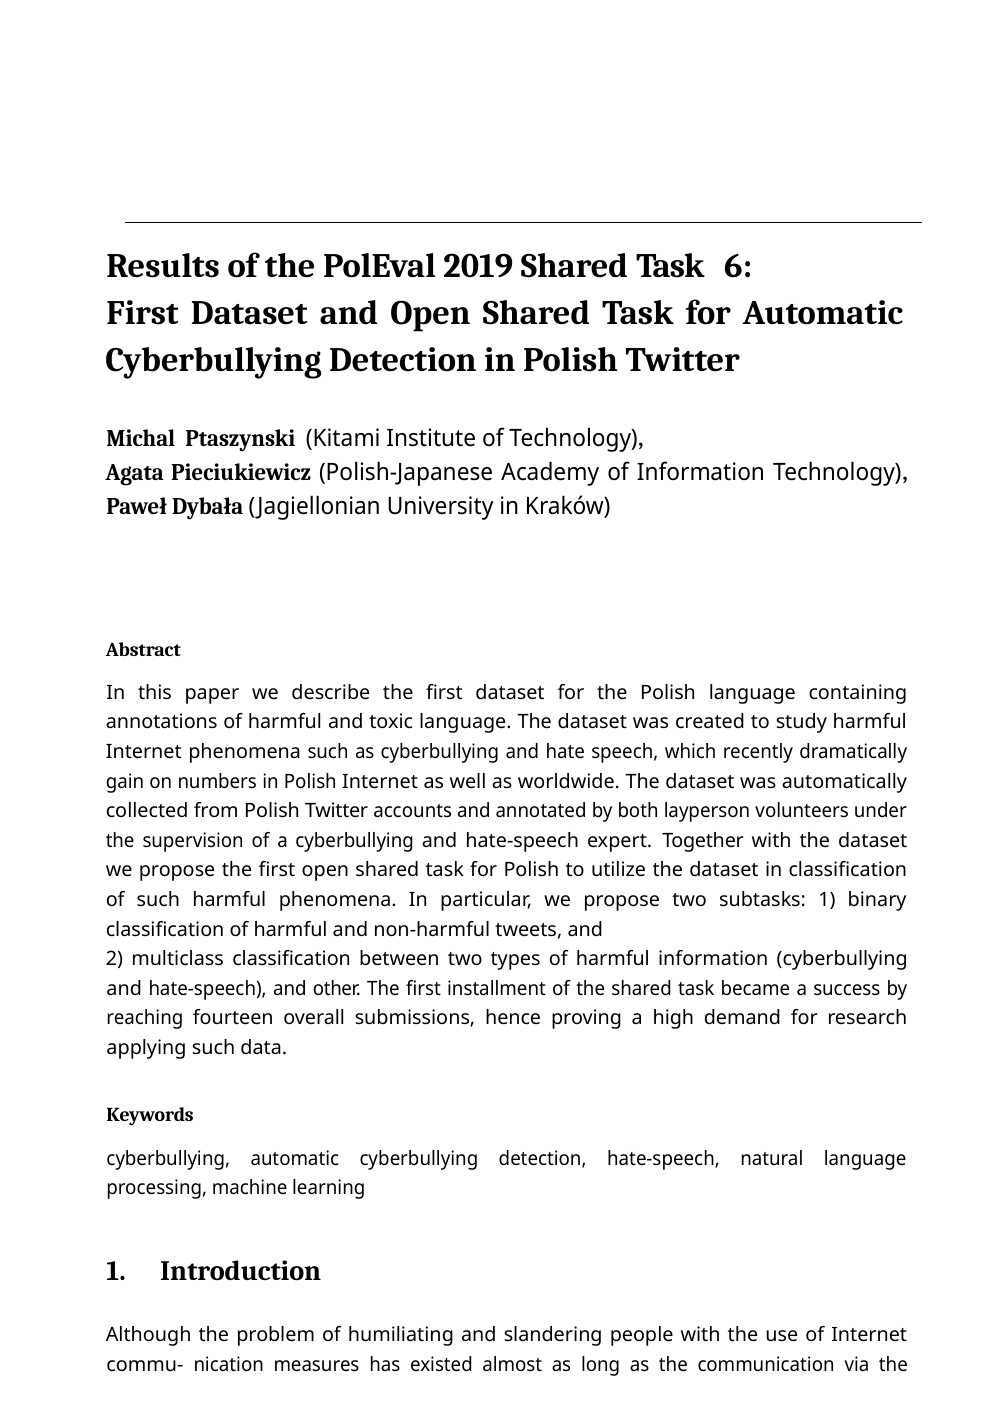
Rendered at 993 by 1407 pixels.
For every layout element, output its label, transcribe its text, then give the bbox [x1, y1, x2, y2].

text 2) multiclass classification between two types of harmful information (cyberbullying and hate-speech), and other. The first installment of the shared task became a success by reaching fourteen overall submissions, hence proving a high demand for research applying such data. [106, 944, 908, 1060]
text Michal Ptaszynski (Kitami Institute of Technology), [106, 421, 920, 453]
text cyberbullying, automatic cyberbullying detection, hate-speech, natural language processing, machine learning [106, 1144, 907, 1201]
text Agata Pieciukiewicz (Polish-Japanese Academy of Information Technology), Paweł Dybała (Jagiellonian University in Kraków) [105, 455, 908, 522]
text Although the problem of humiliating and slandering people with the use of Internet commu- nication measures has existed almost as long as the communication via the [106, 1320, 908, 1377]
text In this paper we describe the first dataset for the Polish language containing annotations of harmful and toxic language. The dataset was created to study harmful Internet phenomena such as cyberbullying and hate speech, which recently dramatically gain on numbers in Polish Internet as well as worldwide. The dataset was automatically collected from Polish Twitter accounts and annotated by both layperson volunteers under the supervision of a cyberbullying and hate-speech expert. Together with the dataset we propose the first open shared task for Polish to utilize the dataset in classification of such harmful phenomena. In particular, we propose two subtasks: 1) binary classification of harmful and non-harmful tweets, and [106, 678, 907, 942]
subtitle Introduction [106, 1255, 920, 1287]
subtitle Abstract [106, 638, 920, 661]
subtitle Keywords [106, 1104, 920, 1127]
text First Dataset and Open Shared Task for Automatic Cyberbullying Detection in Polish Twitter [105, 293, 904, 380]
text Results of the PolEval 2019 Shared Task 6: [106, 246, 920, 286]
